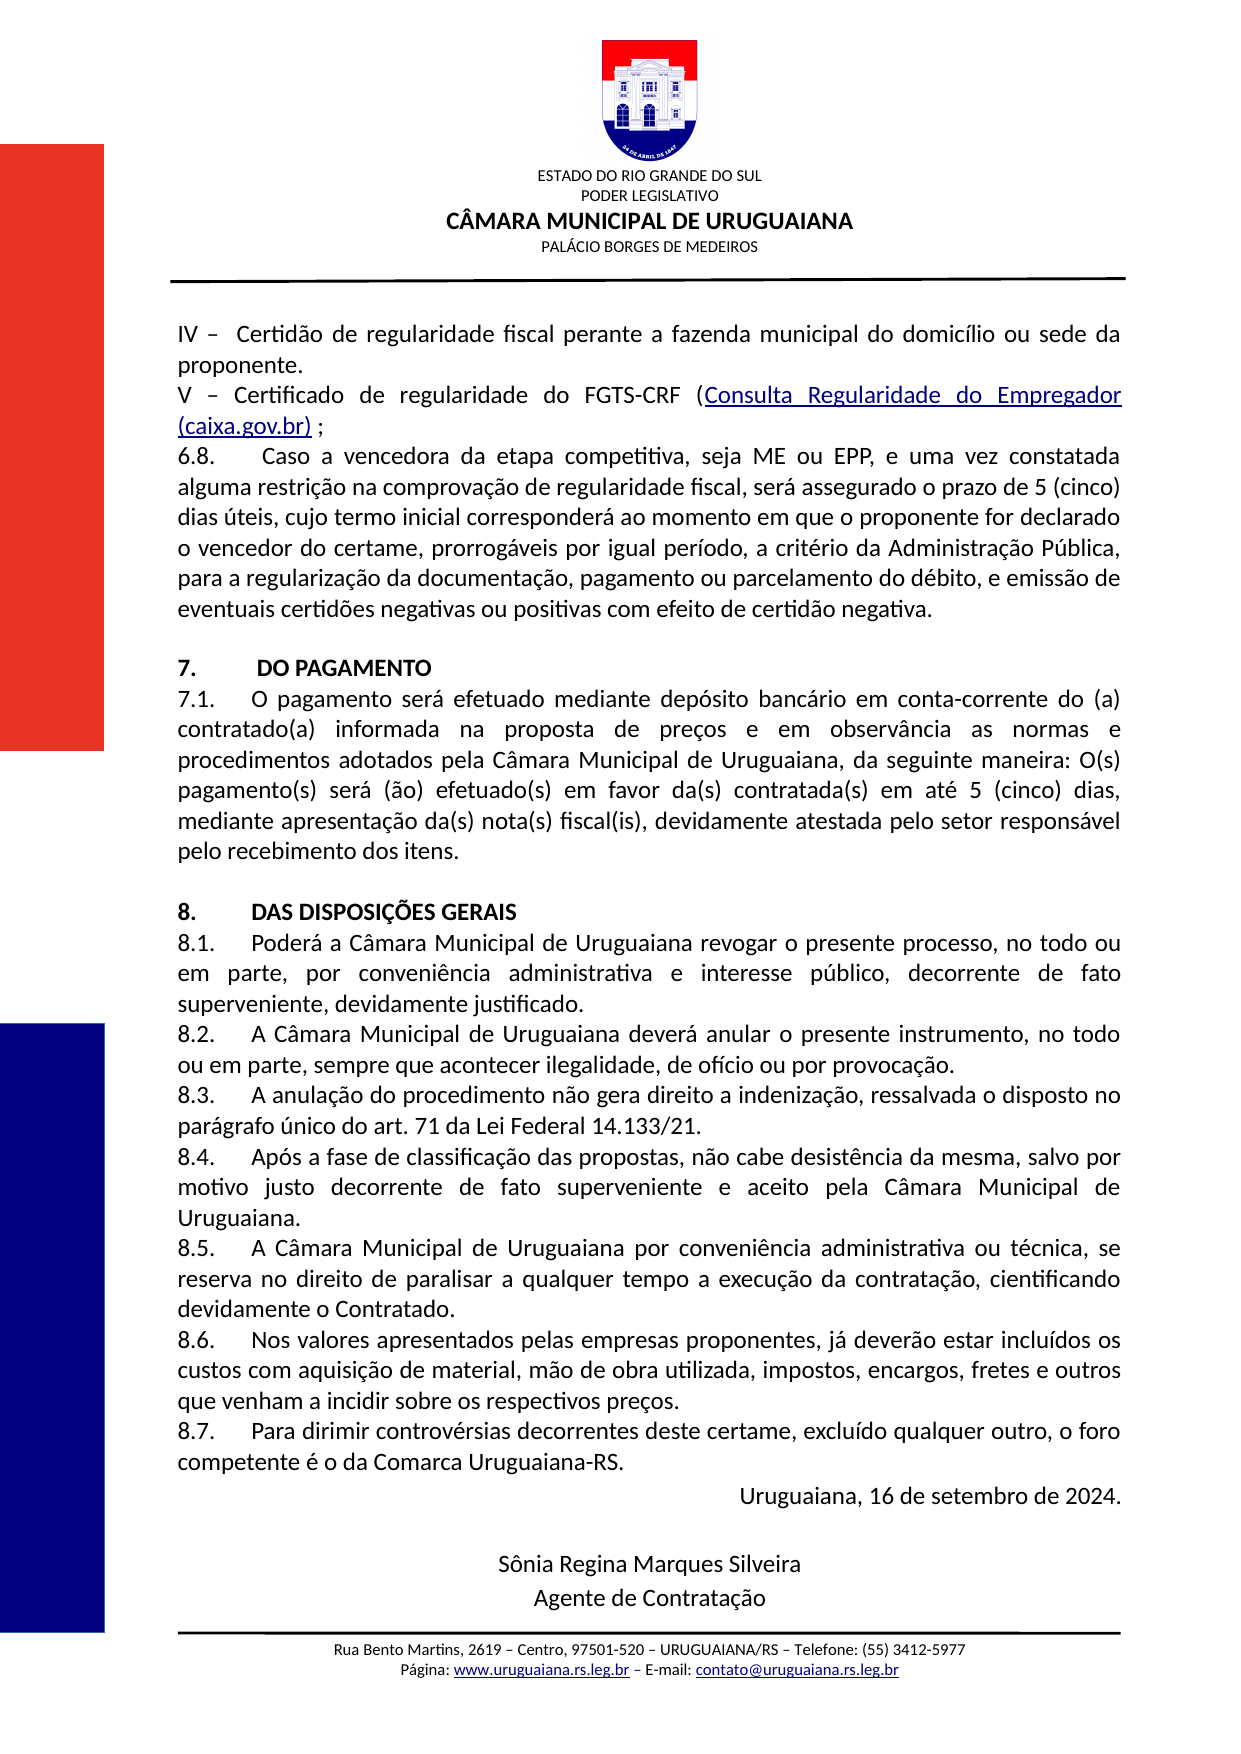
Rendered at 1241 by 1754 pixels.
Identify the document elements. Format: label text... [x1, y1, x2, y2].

list Após a fase de classificação das propostas, não cabe desistência da mesma, salvo por motivo justo decorrente de fato superveniente e aceito pela Câmara Municipal de Uruguaiana. [177, 1141, 1122, 1232]
text Agente de Contratação [177, 1582, 1122, 1613]
list A anulação do procedimento não gera direito a indenização, ressalvada o disposto no parágrafo único do art. 71 da Lei Federal 14.133/21. [177, 1080, 1122, 1141]
list Poderá a Câmara Municipal de Uruguaiana revogar o presente processo, no todo ou em parte, por conveniência administrativa e interesse público, decorrente de fato superveniente, devidamente justificado. [177, 927, 1122, 1019]
list Caso a vencedora da etapa competitiva, seja ME ou EPP, e uma vez constatada alguma restrição na comprovação de regularidade fiscal, será assegurado o prazo de 5 (cinco) dias úteis, cujo termo inicial corresponderá ao momento em que o proponente for declarado o vencedor do certame, prorrogáveis por igual período, a critério da Administração Pública, para a regularização da documentação, pagamento ou parcelamento do débito, e emissão de eventuais certidões negativas ou positivas com efeito de certidão negativa. [177, 441, 1122, 624]
picture [578, 29, 721, 165]
list IV – Certidão de regularidade fiscal perante a fazenda municipal do domicílio ou sede da proponente. [177, 318, 1122, 379]
list Nos valores apresentados pelas empresas proponentes, já deverão estar incluídos os custos com aquisição de material, mão de obra utilizada, impostos, encargos, fretes e outros que venham a incidir sobre os respectivos preços. [177, 1324, 1122, 1415]
list DO PAGAMENTO [177, 652, 1122, 683]
list A Câmara Municipal de Uruguaiana por conveniência administrativa ou técnica, se reserva no direito de paralisar a qualquer tempo a execução da contratação, cientificando devidamente o Contratado. [177, 1232, 1122, 1324]
list V – Certificado de regularidade do FGTS-CRF (Consulta Regularidade do Empregador (caixa.gov.br) ; [177, 379, 1122, 441]
list O pagamento será efetuado mediante depósito bancário em conta-corrente do (a) contratado(a) informada na proposta de preços e em observância as normas e procedimentos adotados pela Câmara Municipal de Uruguaiana, da seguinte maneira: O(s) pagamento(s) será (ão) efetuado(s) em favor da(s) contratada(s) em até 5 (cinco) dias, mediante apresentação da(s) nota(s) fiscal(is), devidamente atestada pelo setor responsável pelo recebimento dos itens. [177, 683, 1122, 866]
list Para dirimir controvérsias decorrentes deste certame, excluído qualquer outro, o foro competente é o da Comarca Uruguaiana-RS. [177, 1415, 1122, 1476]
text Sônia Regina Marques Silveira [177, 1548, 1122, 1579]
list A Câmara Municipal de Uruguaiana deverá anular o presente instrumento, no todo ou em parte, sempre que acontecer ilegalidade, de ofício ou por provocação. [177, 1019, 1122, 1080]
list DAS DISPOSIÇÕES GERAIS [177, 897, 1122, 927]
list Uruguaiana, 16 de setembro de 2024. [177, 1480, 1122, 1511]
